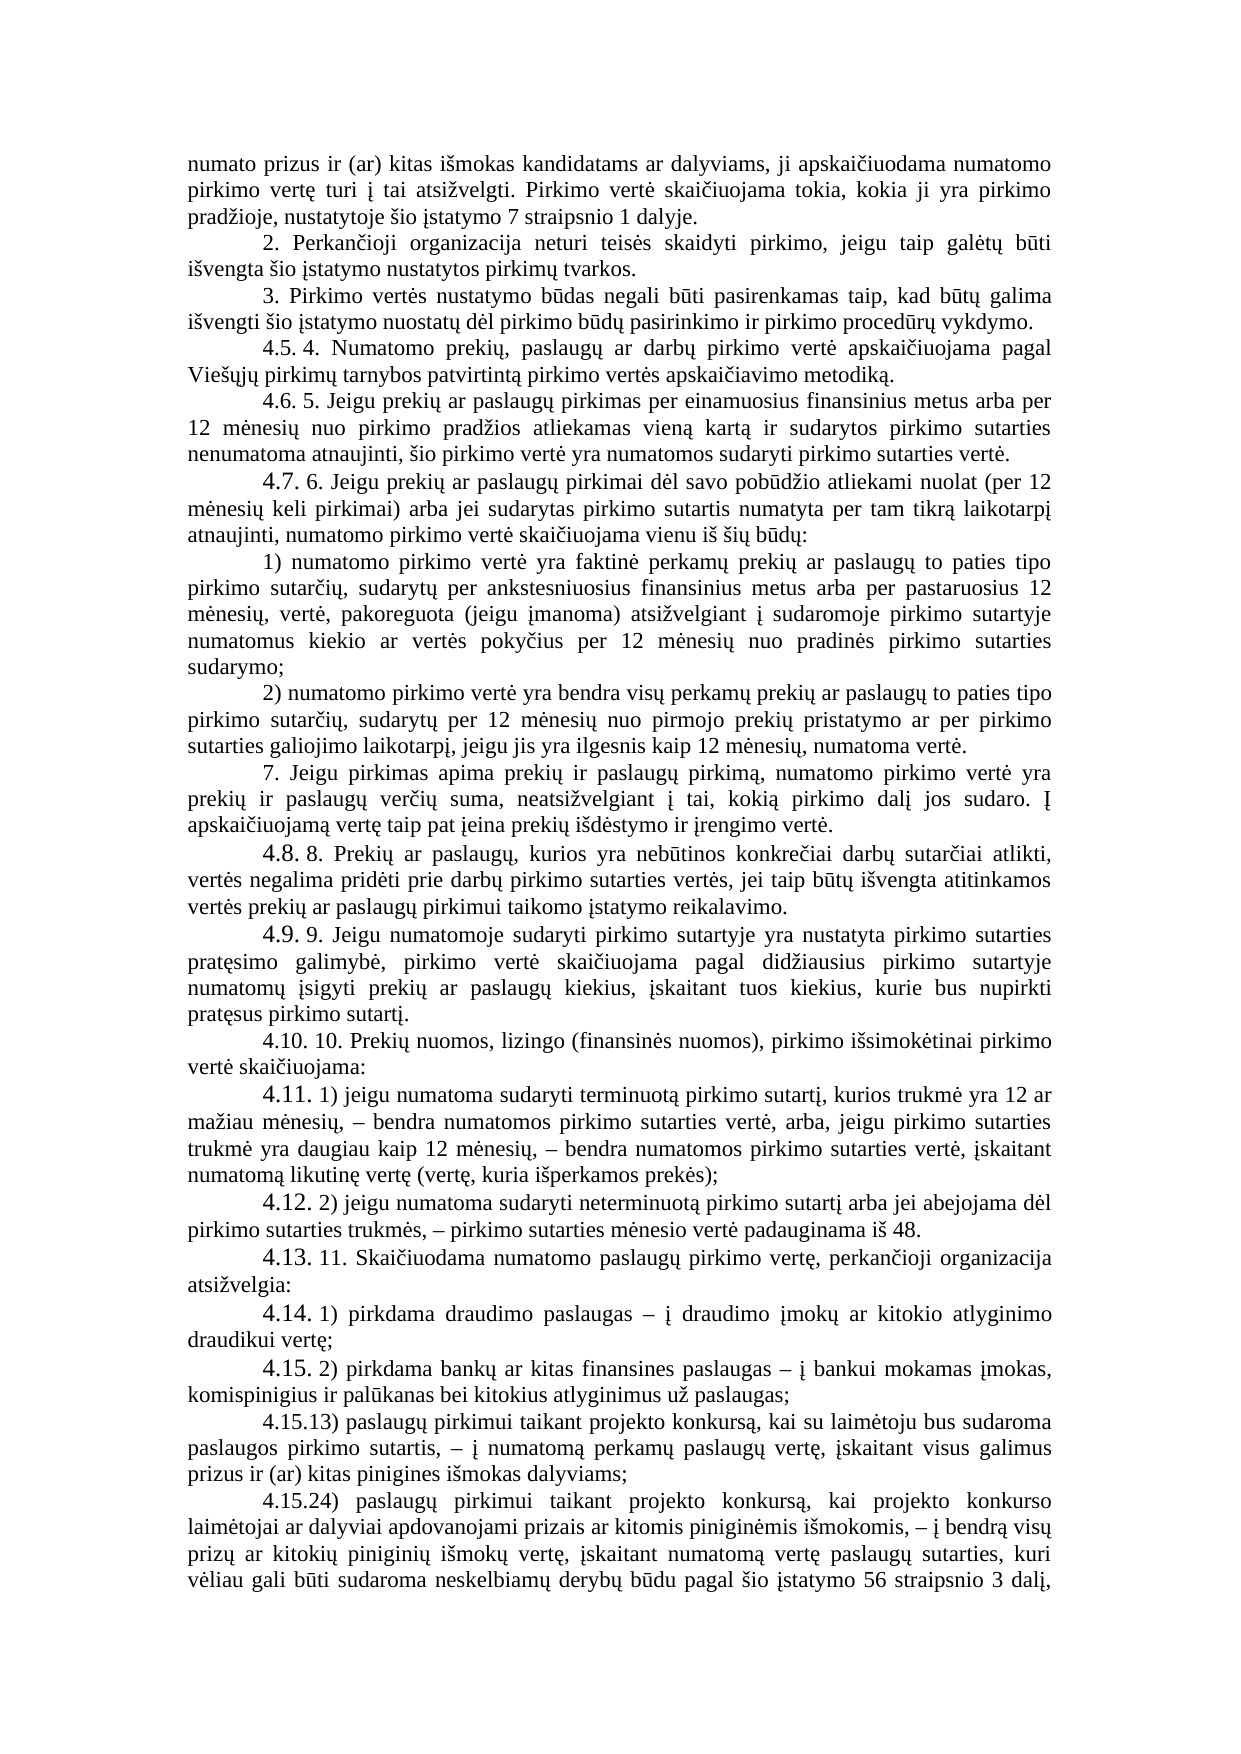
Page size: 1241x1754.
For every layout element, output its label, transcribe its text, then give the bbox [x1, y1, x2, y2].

subtitle 2) pirkdama bankų ar kitas finansines paslaugas – į bankui mokamas įmokas, komispinigius ir palūkanas bei kitokius atlyginimus už paslaugas; [187, 1353, 1053, 1408]
text 1) numatomo pirkimo vertė yra faktinė perkamų prekių ar paslaugų to paties tipo pirkimo sutarčių, sudarytų per ankstesniuosius finansinius metus arba per pastaruosius 12 mėnesių, vertė, pakoreguota (jeigu įmanoma) atsižvelgiant į sudaromoje pirkimo sutartyje numatomus kiekio ar vertės pokyčius per 12 mėnesių nuo pradinės pirkimo sutarties sudarymo; [187, 548, 1053, 679]
subtitle 10. Prekių nuomos, lizingo (finansinės nuomos), pirkimo išsimokėtinai pirkimo vertė skaičiuojama: [187, 1027, 1053, 1079]
subtitle 4. Numatomo prekių, paslaugų ar darbų pirkimo vertė apskaičiuojama pagal Viešųjų pirkimų tarnybos patvirtintą pirkimo vertės apskaičiavimo metodiką. [187, 334, 1053, 387]
subtitle 6. Jeigu prekių ar paslaugų pirkimai dėl savo pobūdžio atliekami nuolat (per 12 mėnesių keli pirkimai) arba jei sudarytas pirkimo sutartis numatyta per tam tikrą laikotarpį atnaujinti, numatomo pirkimo vertė skaičiuojama vienu iš šių būdų: [187, 466, 1053, 548]
subtitle 8. Prekių ar paslaugų, kurios yra nebūtinos konkrečiai darbų sutarčiai atlikti, vertės negalima pridėti prie darbų pirkimo sutarties vertės, jei taip būtų išvengta atitinkamos vertės prekių ar paslaugų pirkimui taikomo įstatymo reikalavimo. [187, 838, 1053, 919]
subtitle 3) paslaugų pirkimui taikant projekto konkursą, kai su laimėtoju bus sudaroma paslaugos pirkimo sutartis, – į numatomą perkamų paslaugų vertę, įskaitant visus galimus prizus ir (ar) kitas pinigines išmokas dalyviams; [187, 1408, 1053, 1487]
text 2. Perkančioji organizacija neturi teisės skaidyti pirkimo, jeigu taip galėtų būti išvengta šio įstatymo nustatytos pirkimų tvarkos. [187, 229, 1053, 282]
text 3. Pirkimo vertės nustatymo būdas negali būti pasirenkamas taip, kad būtų galima išvengti šio įstatymo nuostatų dėl pirkimo būdų pasirinkimo ir pirkimo procedūrų vykdymo. [187, 282, 1053, 334]
subtitle 11. Skaičiuodama numatomo paslaugų pirkimo vertę, perkančioji organizacija atsižvelgia: [187, 1242, 1053, 1298]
text 2) numatomo pirkimo vertė yra bendra visų perkamų prekių ar paslaugų to paties tipo pirkimo sutarčių, sudarytų per 12 mėnesių nuo pirmojo prekių pristatymo ar per pirkimo sutarties galiojimo laikotarpį, jeigu jis yra ilgesnis kaip 12 mėnesių, numatoma vertė. [187, 679, 1053, 758]
subtitle 4) paslaugų pirkimui taikant projekto konkursą, kai projekto konkurso laimėtojai ar dalyviai apdovanojami prizais ar kitomis piniginėmis išmokomis, – į bendrą visų prizų ar kitokių piniginių išmokų vertę, įskaitant numatomą vertę paslaugų sutarties, kuri vėliau gali būti sudaroma neskelbiamų derybų būdu pagal šio įstatymo 56 straipsnio 3 dalį, [187, 1487, 1053, 1592]
subtitle 9. Jeigu numatomoje sudaryti pirkimo sutartyje yra nustatyta pirkimo sutarties pratęsimo galimybė, pirkimo vertė skaičiuojama pagal didžiausius pirkimo sutartyje numatomų įsigyti prekių ar paslaugų kiekius, įskaitant tuos kiekius, kurie bus nupirkti pratęsus pirkimo sutartį. [187, 919, 1053, 1027]
subtitle 5. Jeigu prekių ar paslaugų pirkimas per einamuosius finansinius metus arba per 12 mėnesių nuo pirkimo pradžios atliekamas vieną kartą ir sudarytos pirkimo sutarties nenumatoma atnaujinti, šio pirkimo vertė yra numatomos sudaryti pirkimo sutarties vertė. [187, 387, 1053, 466]
text 7. Jeigu pirkimas apima prekių ir paslaugų pirkimą, numatomo pirkimo vertė yra prekių ir paslaugų verčių suma, neatsižvelgiant į tai, kokią pirkimo dalį jos sudaro. Į apskaičiuojamą vertę taip pat įeina prekių išdėstymo ir įrengimo vertė. [187, 758, 1053, 838]
subtitle 2) jeigu numatoma sudaryti neterminuotą pirkimo sutartį arba jei abejojama dėl pirkimo sutarties trukmės, – pirkimo sutarties mėnesio vertė padauginama iš 48. [187, 1187, 1053, 1242]
subtitle 1) pirkdama draudimo paslaugas – į draudimo įmokų ar kitokio atlyginimo draudikui vertę; [187, 1298, 1053, 1353]
subtitle 1) jeigu numatoma sudaryti terminuotą pirkimo sutartį, kurios trukmė yra 12 ar mažiau mėnesių, – bendra numatomos pirkimo sutarties vertė, arba, jeigu pirkimo sutarties trukmė yra daugiau kaip 12 mėnesių, – bendra numatomos pirkimo sutarties vertė, įskaitant numatomą likutinę vertę (vertę, kuria išperkamos prekės); [187, 1079, 1053, 1187]
text numato prizus ir (ar) kitas išmokas kandidatams ar dalyviams, ji apskaičiuodama numatomo pirkimo vertę turi į tai atsižvelgti. Pirkimo vertė skaičiuojama tokia, kokia ji yra pirkimo pradžioje, nustatytoje šio įstatymo 7 straipsnio 1 dalyje. [187, 150, 1053, 229]
